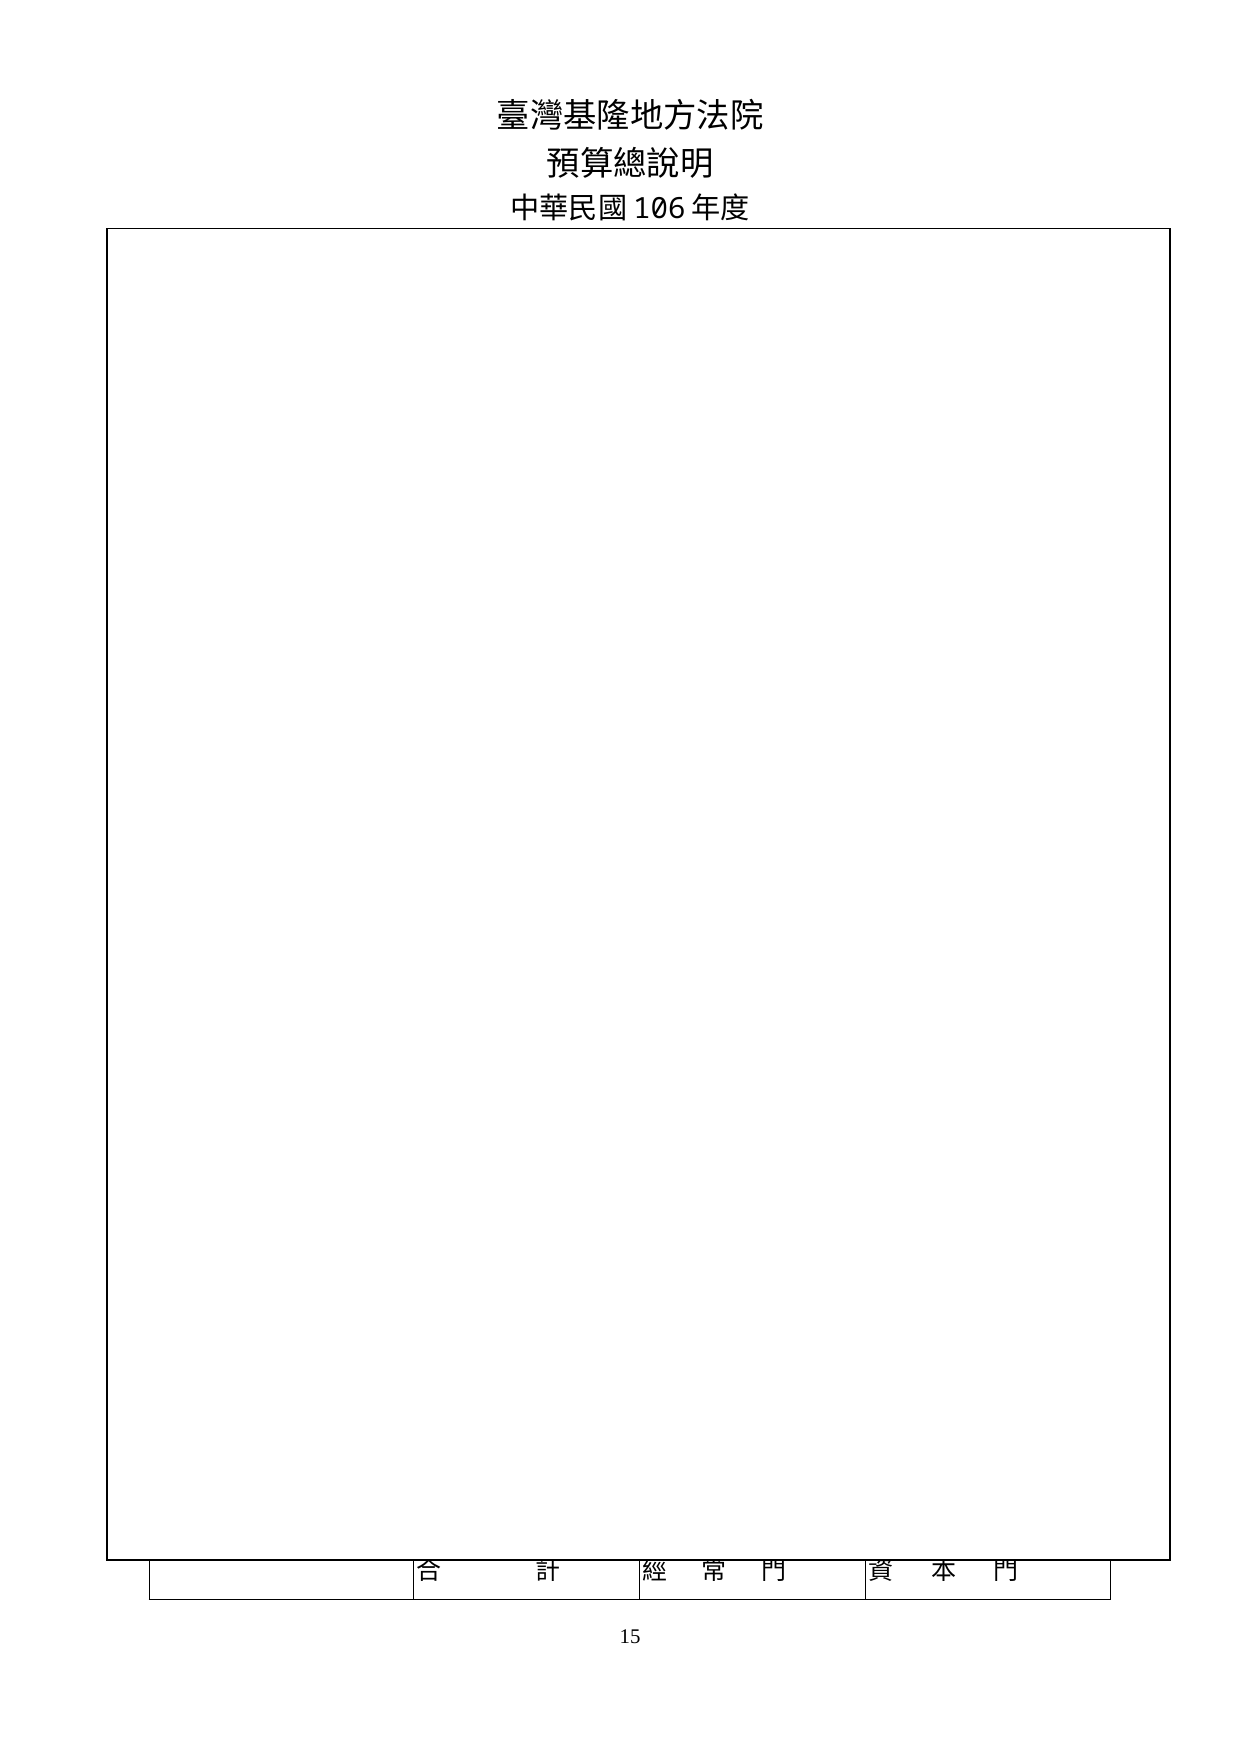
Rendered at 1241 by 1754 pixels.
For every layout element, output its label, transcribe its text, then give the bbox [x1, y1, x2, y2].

table_cell 經常門 [640, 1561, 865, 1599]
table_cell 資本門 [866, 1561, 1110, 1599]
table_cell 合 計 [414, 1561, 639, 1599]
table_header 科目名稱 [150, 1561, 413, 1599]
